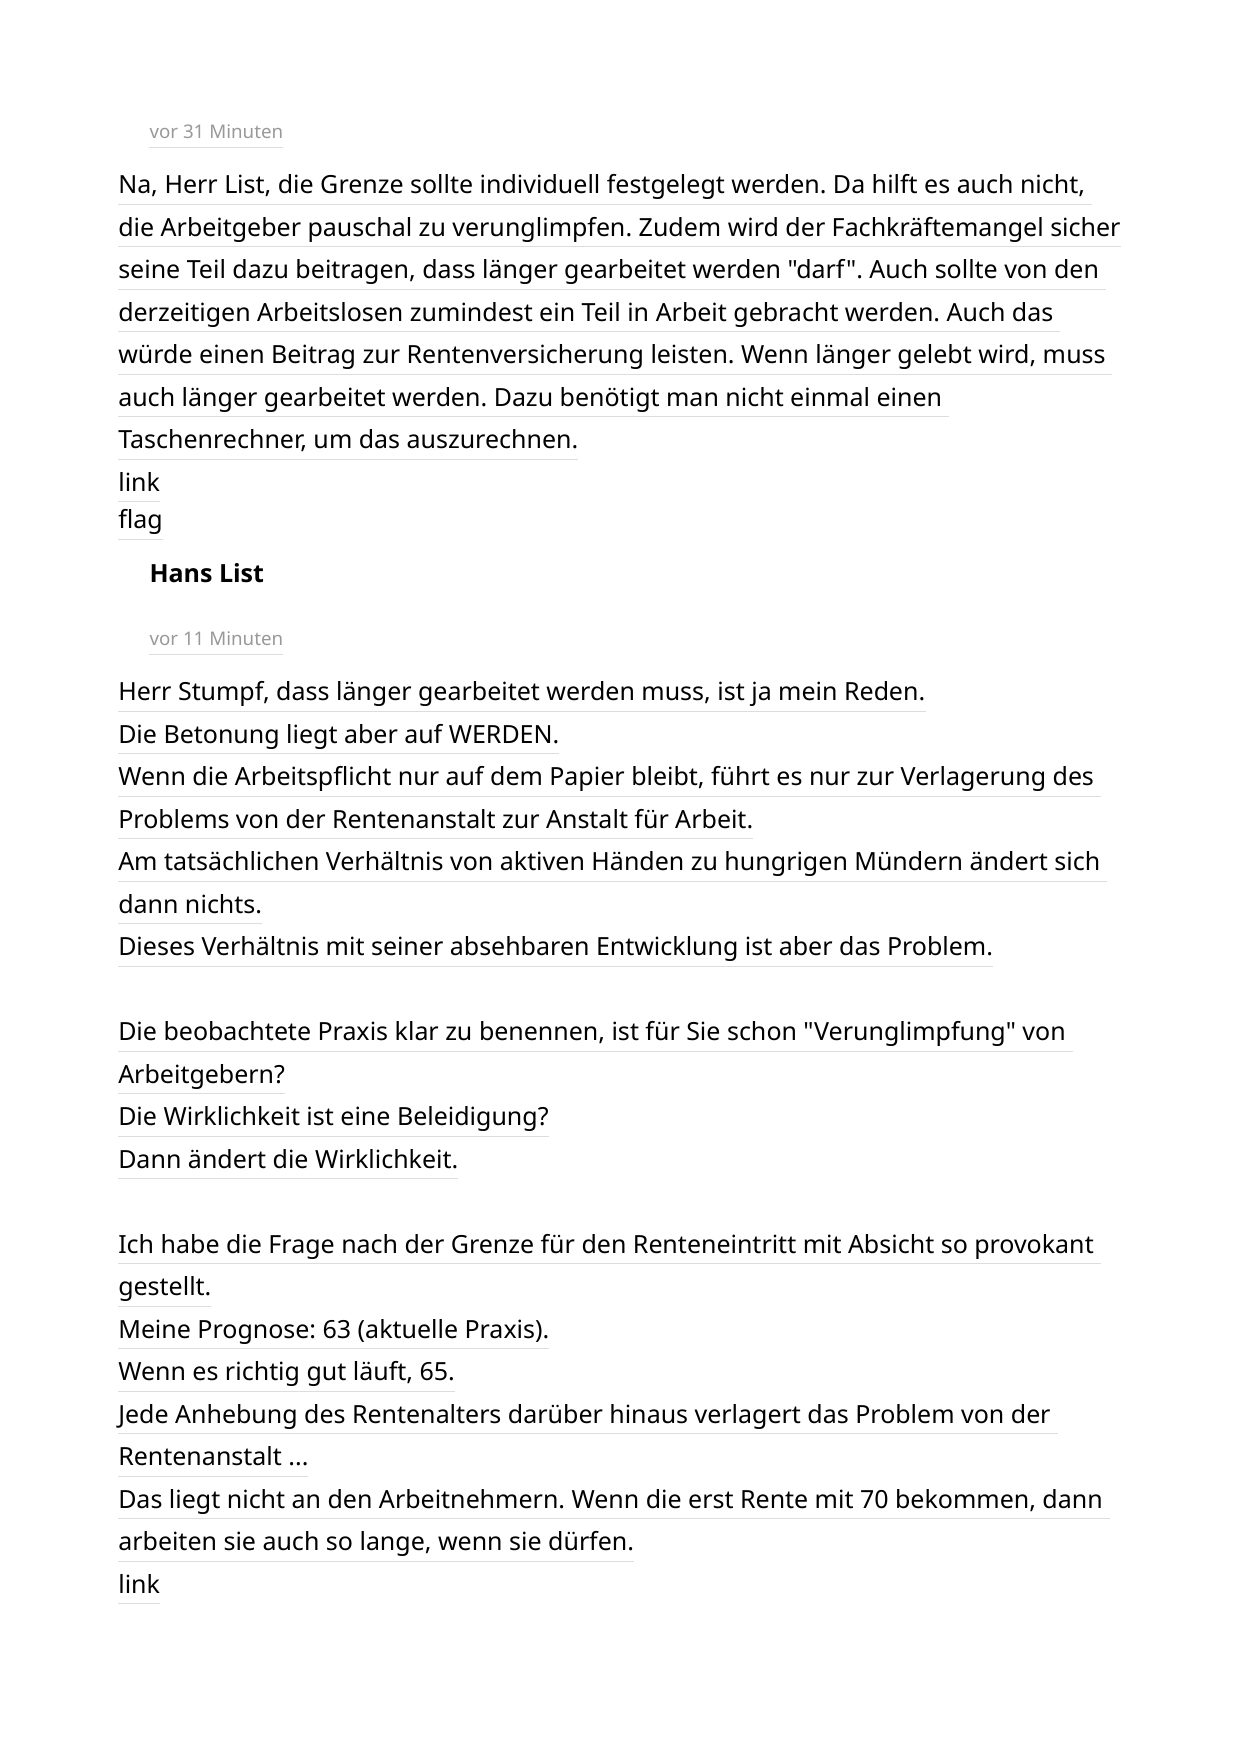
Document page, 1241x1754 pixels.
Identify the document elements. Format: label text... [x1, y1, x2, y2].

text Na, Herr List, die Grenze sollte individuell festgelegt werden. Da hilft es auch nicht, die Arbeitgeber pauschal zu verunglimpfen. Zudem wird der Fachkräftemangel sicher [118, 167, 1122, 246]
text link [118, 1566, 1122, 1604]
text flag [118, 502, 1122, 540]
text Herr Stumpf, dass länger gearbeitet werden muss, ist ja mein Reden. Die Betonung liegt aber auf WERDEN. Wenn die Arbeitspflicht nur auf dem Papier bleibt, führt es nur zur Verlagerung des Problems von der Rentenanstalt zur Anstalt für Arbeit. Am tatsächlichen Verhältnis von aktiven Händen zu hungrigen Mündern ändert sich dann nichts. Dieses Verhältnis mit seiner absehbaren Entwicklung ist aber das Problem. Die beobachtete Praxis klar zu benennen, ist für Sie schon "Verunglimpfung" von Arbeitgebern? Die Wirklichkeit ist eine Beleidigung? Dann ändert die Wirklichkeit. Ich habe die Frage nach der Grenze für den Renteneintritt mit Absicht so provokant gestellt. Meine Prognose: 63 (aktuelle Praxis). Wenn es richtig gut läuft, 65. Jede Anhebung des Rentenalters darüber hinaus verlagert das Problem von der Rentenanstalt ... Das liegt nicht an den Arbeitnehmern. Wenn die erst Rente mit 70 bekommen, dann arbeiten sie auch so lange, wenn sie dürfen. [118, 674, 1122, 1562]
text vor 31 Minuten [149, 118, 1117, 148]
text Hans List [149, 556, 1122, 590]
text seine Teil dazu beitragen, dass länger gearbeitet werden "darf". Auch sollte von den derzeitigen Arbeitslosen zumindest ein Teil in Arbeit gebracht werden. Auch das würde einen Beitrag zur Rentenversicherung leisten. Wenn länger gelebt wird, muss auch länger gearbeitet werden. Dazu benötigt man nicht einmal einen Taschenrechner, um das auszurechnen. [118, 247, 1122, 460]
text link [118, 464, 1122, 502]
text vor 11 Minuten [149, 625, 1117, 655]
